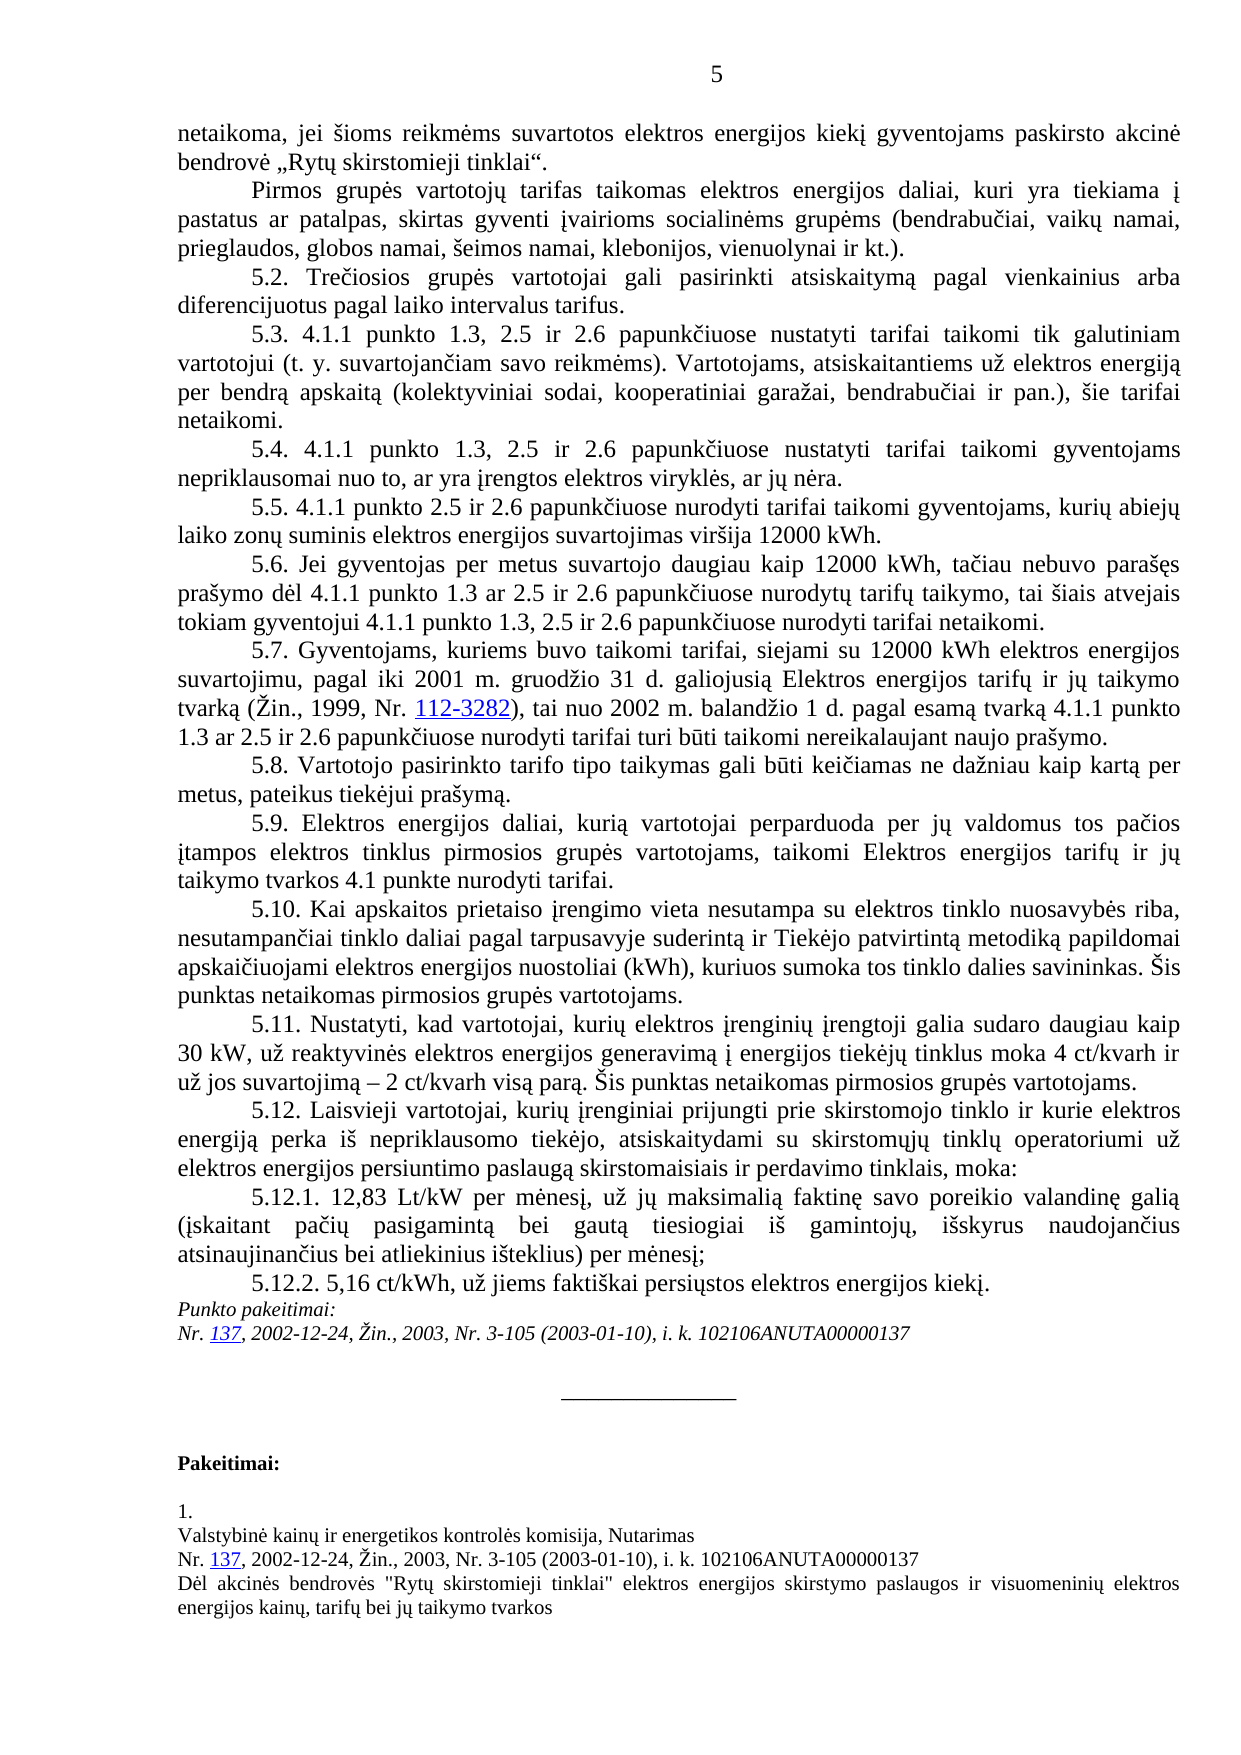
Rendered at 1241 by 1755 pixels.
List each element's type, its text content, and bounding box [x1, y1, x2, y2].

text 5.12.2. 5,16 ct/kWh, už jiems faktiškai persiųstos elektros energijos kiekį. [177, 1268, 1181, 1297]
text Dėl akcinės bendrovės "Rytų skirstomieji tinklai" elektros energijos skirstymo paslaugos ir visuomeninių elektros energijos kainų, tarifų bei jų taikymo tvarkos [177, 1571, 1181, 1619]
text 5.8. Vartotojo pasirinkto tarifo tipo taikymas gali būti keičiamas ne dažniau kaip kartą per metus, pateikus tiekėjui prašymą. [177, 751, 1181, 808]
text netaikoma, jei šioms reikmėms suvartotos elektros energijos kiekį gyventojams paskirsto akcinė bendrovė „Rytų skirstomieji tinklai“. [177, 118, 1181, 176]
text ______________ [177, 1374, 1181, 1402]
text 5.12.1. 12,83 Lt/kW per mėnesį, už jų maksimalią faktinę savo poreikio valandinę galią (įskaitant pačių pasigamintą bei gautą tiesiogiai iš gamintojų, išskyrus naudojančius atsinaujinančius bei atliekinius išteklius) per mėnesį; [177, 1182, 1181, 1268]
text Pakeitimai: [177, 1451, 1181, 1475]
text 5.7. Gyventojams, kuriems buvo taikomi tarifai, siejami su 12000 kWh elektros energijos suvartojimu, pagal iki 2001 m. gruodžio 31 d. galiojusią Elektros energijos tarifų ir jų taikymo tvarką (Žin., 1999, Nr. 112-3282), tai nuo 2002 m. balandžio 1 d. pagal esamą tvarką 4.1.1 punkto 1.3 ar 2.5 ir 2.6 papunkčiuose nurodyti tarifai turi būti taikomi nereikalaujant naujo prašymo. [177, 636, 1181, 751]
text Pirmos grupės vartotojų tarifas taikomas elektros energijos daliai, kuri yra tiekiama į pastatus ar patalpas, skirtas gyventi įvairioms socialinėms grupėms (bendrabučiai, vaikų namai, prieglaudos, globos namai, šeimos namai, klebonijos, vienuolynai ir kt.). [177, 176, 1181, 262]
text Punkto pakeitimai: [177, 1297, 1181, 1321]
text 1. [177, 1499, 1181, 1523]
text 5.2. Trečiosios grupės vartotojai gali pasirinkti atsiskaitymą pagal vienkainius arba diferencijuotus pagal laiko intervalus tarifus. [177, 262, 1181, 319]
text 5.3. 4.1.1 punkto 1.3, 2.5 ir 2.6 papunkčiuose nustatyti tarifai taikomi tik galutiniam vartotojui (t. y. suvartojančiam savo reikmėms). Vartotojams, atsiskaitantiems už elektros energiją per bendrą apskaitą (kolektyviniai sodai, kooperatiniai garažai, bendrabučiai ir pan.), šie tarifai netaikomi. [177, 319, 1181, 434]
text Nr. 137, 2002-12-24, Žin., 2003, Nr. 3-105 (2003-01-10), i. k. 102106ANUTA00000137 [177, 1547, 1181, 1571]
text 5.4. 4.1.1 punkto 1.3, 2.5 ir 2.6 papunkčiuose nustatyti tarifai taikomi gyventojams nepriklausomai nuo to, ar yra įrengtos elektros viryklės, ar jų nėra. [177, 434, 1181, 492]
text 5.11. Nustatyti, kad vartotojai, kurių elektros įrenginių įrengtoji galia sudaro daugiau kaip 30 kW, už reaktyvinės elektros energijos generavimą į energijos tiekėjų tinklus moka 4 ct/kvarh ir už jos suvartojimą – 2 ct/kvarh visą parą. Šis punktas netaikomas pirmosios grupės vartotojams. [177, 1009, 1181, 1096]
text 5.9. Elektros energijos daliai, kurią vartotojai perparduoda per jų valdomus tos pačios įtampos elektros tinklus pirmosios grupės vartotojams, taikomi Elektros energijos tarifų ir jų taikymo tvarkos 4.1 punkte nurodyti tarifai. [177, 808, 1181, 894]
text 5.10. Kai apskaitos prietaiso įrengimo vieta nesutampa su elektros tinklo nuosavybės riba, nesutampančiai tinklo daliai pagal tarpusavyje suderintą ir Tiekėjo patvirtintą metodiką papildomai apskaičiuojami elektros energijos nuostoliai (kWh), kuriuos sumoka tos tinklo dalies savininkas. Šis punktas netaikomas pirmosios grupės vartotojams. [177, 894, 1181, 1009]
text 5.12. Laisvieji vartotojai, kurių įrenginiai prijungti prie skirstomojo tinklo ir kurie elektros energiją perka iš nepriklausomo tiekėjo, atsiskaitydami su skirstomųjų tinklų operatoriumi už elektros energijos persiuntimo paslaugą skirstomaisiais ir perdavimo tinklais, moka: [177, 1096, 1181, 1182]
text Nr. 137, 2002-12-24, Žin., 2003, Nr. 3-105 (2003-01-10), i. k. 102106ANUTA00000137 [177, 1321, 1181, 1345]
text 5.6. Jei gyventojas per metus suvartojo daugiau kaip 12000 kWh, tačiau nebuvo parašęs prašymo dėl 4.1.1 punkto 1.3 ar 2.5 ir 2.6 papunkčiuose nurodytų tarifų taikymo, tai šiais atvejais tokiam gyventojui 4.1.1 punkto 1.3, 2.5 ir 2.6 papunkčiuose nurodyti tarifai netaikomi. [177, 549, 1181, 636]
text 5.5. 4.1.1 punkto 2.5 ir 2.6 papunkčiuose nurodyti tarifai taikomi gyventojams, kurių abiejų laiko zonų suminis elektros energijos suvartojimas viršija 12000 kWh. [177, 492, 1181, 549]
text Valstybinė kainų ir energetikos kontrolės komisija, Nutarimas [177, 1523, 1181, 1547]
